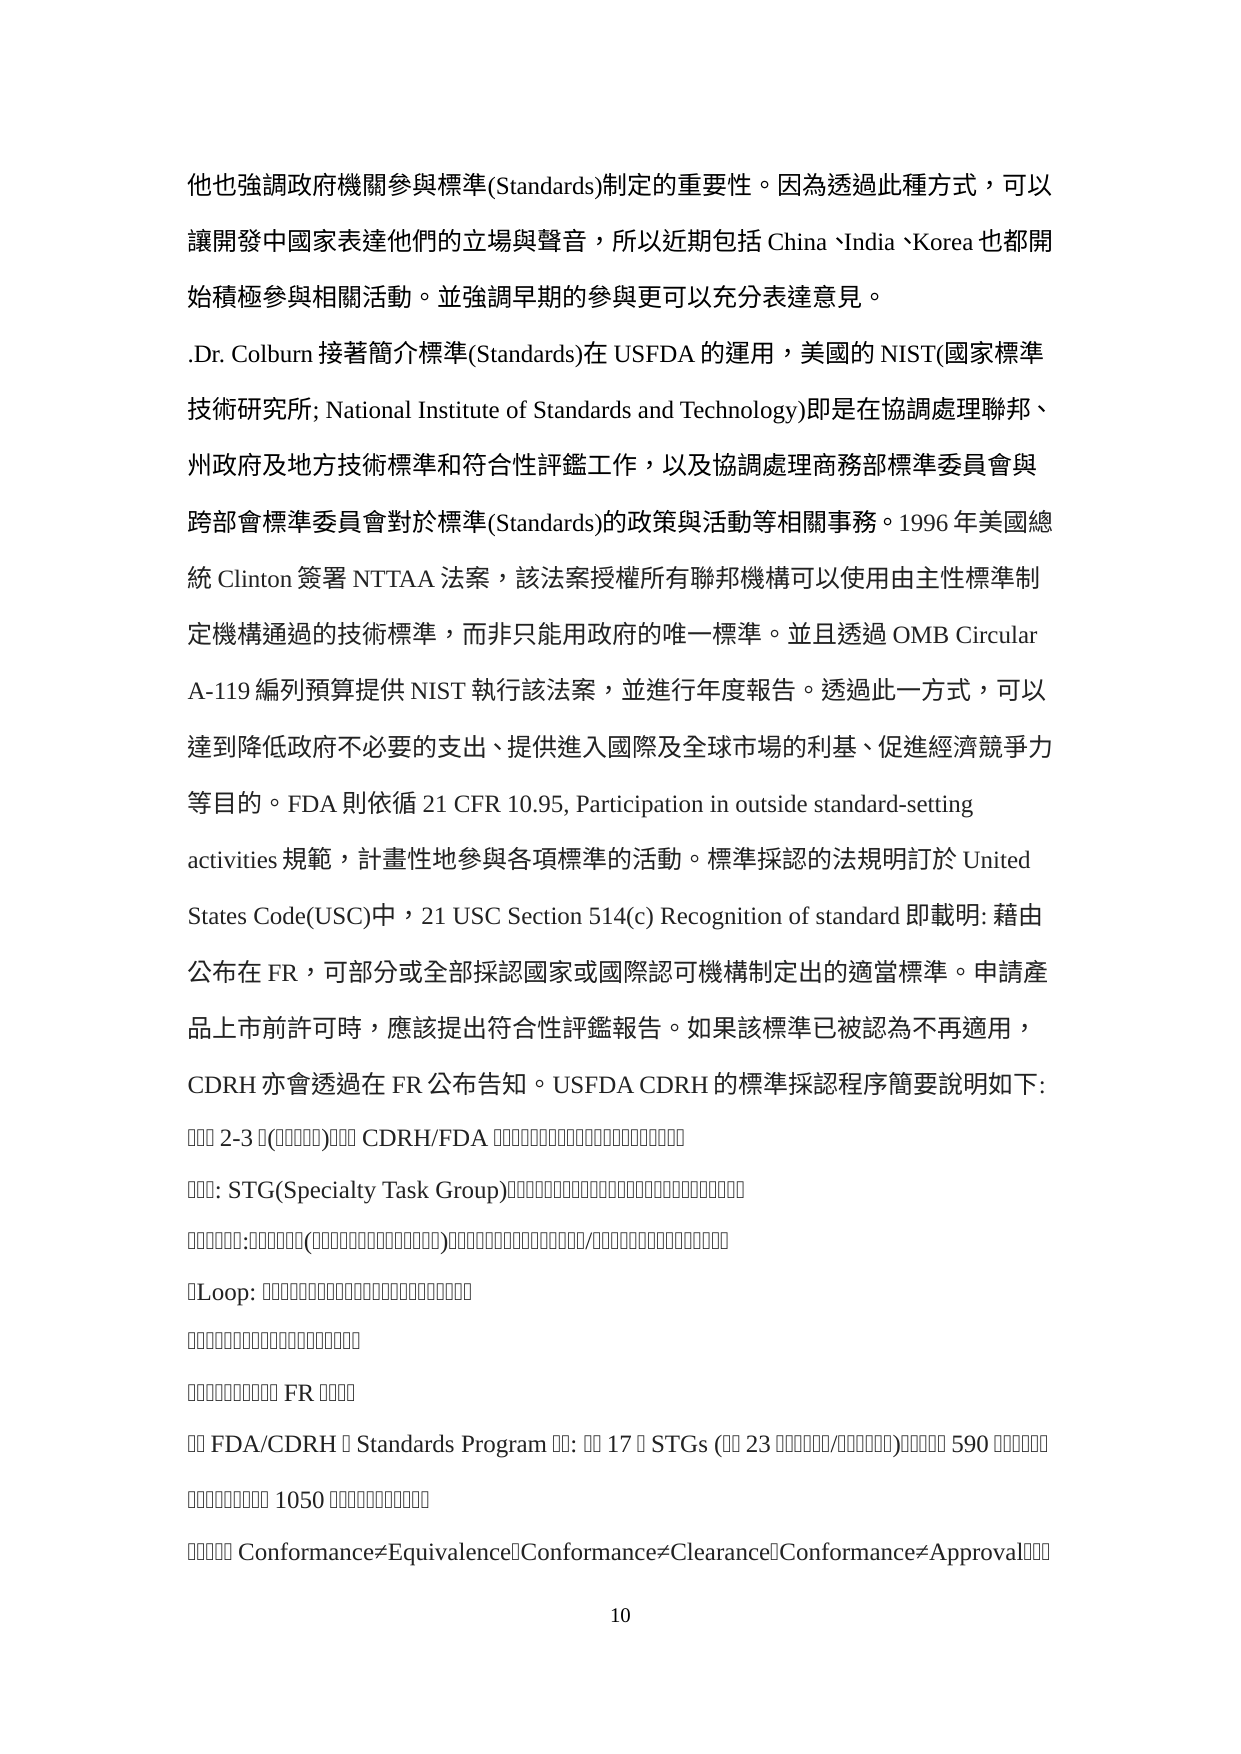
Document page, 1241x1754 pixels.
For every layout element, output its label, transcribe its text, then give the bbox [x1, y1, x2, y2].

text 準備輔助資料文件及確認技術人員窗口。 [187, 1325, 1053, 1362]
text 進行採認標準公布於FR的程序。 [187, 1374, 1053, 1411]
text 每年2-3次(春季及秋季)，所有CDRH/FDA人員或機構外人員均可提出建議要採認的標準。 [187, 1119, 1053, 1157]
text 他也強調政府機關參與標準(Standards)制定的重要性。因為透過此種方式，可以讓開發中國家表達他們的立場與聲音，所以近期包括China、India、Korea也都開始積極參與相關活動。並強調早期的參與更可以充分表達意見。 [187, 164, 1053, 314]
text 目前FDA/CDRH的Standards Program包括: 組成17個STGs (含括23種不同的技術/器材領域議題)，參與至少590個以上的國內外委員會，完成至少1050個目前使用的採認標準。 [187, 1425, 1053, 1519]
text 但他也強調Conformance≠Equivalence、Conformance≠Clearance、Conformance≠Approval，所以 [187, 1533, 1053, 1570]
text 科學性討論:透過各種方式(包括外部、內部、特別工作小組)廣泛性討論，任何會導致產生安全/有效性疑慮的標準會被排除採認。 [187, 1222, 1053, 1260]
text 篩選: STG(Specialty Task Group)就所建議的各標準的合適性進行討論，提出共識決的意見。 [187, 1171, 1053, 1208]
text Loop: 上面的程序會重複許多次，直到標準充分被討論後。 [187, 1273, 1053, 1311]
text .Dr. Colburn接著簡介標準(Standards)在USFDA的運用，美國的NIST(國家標準技術研究所; National Institute of Standards and Technology)即是在協調處理聯邦、州政府及地方技術標準和符合性評鑑工作，以及協調處理商務部標準委員會與跨部會標準委員會對於標準(Standards)的政策與活動等相關事務。1996年美國總統Clinton簽署NTTAA法案，該法案授權所有聯邦機構可以使用由主性標準制定機構通過的技術標準，而非只能用政府的唯一標準。並且透過OMB Circular A-119編列預算提供NIST執行該法案，並進行年度報告。透過此一方式，可以達到降低政府不必要的支出、提供進入國際及全球市場的利基、促進經濟競爭力等目的。FDA則依循21 CFR 10.95, Participation in outside standard-setting activities規範，計畫性地參與各項標準的活動。標準採認的法規明訂於United States Code(USC)中，21 USC Section 514(c) Recognition of standard即載明: 藉由公布在FR，可部分或全部採認國家或國際認可機構制定出的適當標準。申請產品上市前許可時，應該提出符合性評鑑報告。如果該標準已被認為不再適用，CDRH亦會透過在FR公布告知。USFDA CDRH的標準採認程序簡要說明如下: [187, 333, 1053, 1101]
